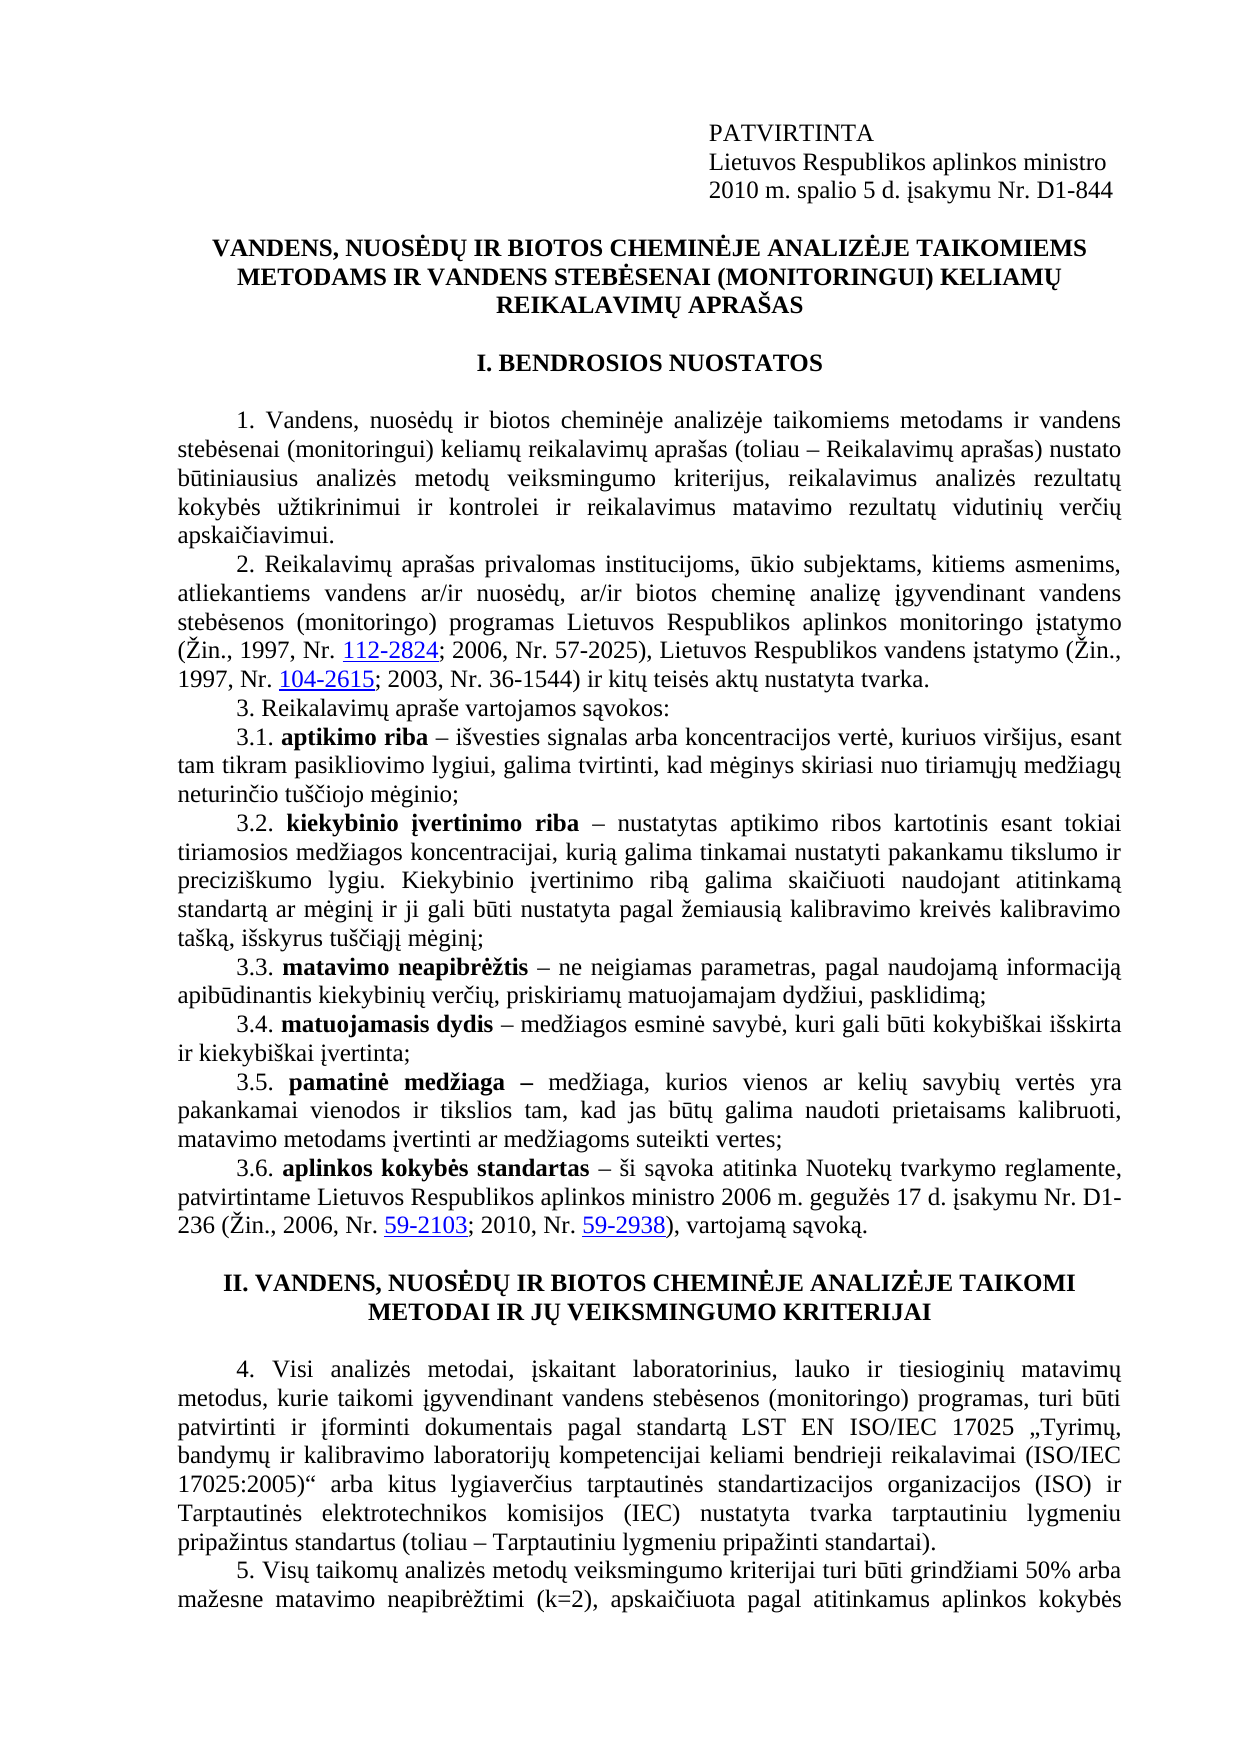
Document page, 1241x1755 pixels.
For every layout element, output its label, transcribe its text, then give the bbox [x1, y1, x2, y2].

text Lietuvos Respublikos aplinkos ministro [177, 147, 1122, 176]
text I. BENDROSIOS NUOSTATOS [177, 348, 1122, 377]
text 3. Reikalavimų apraše vartojamos sąvokos: [177, 693, 1122, 722]
text II. VANDENS, NUOSĖDŲ IR BIOTOS CHEMINĖJE ANALIZĖJE TAIKOMI METODAI IR JŲ VEIKSMINGUMO KRITERIJAI [177, 1268, 1122, 1326]
text 3.4. matuojamasis dydis – medžiagos esminė savybė, kuri gali būti kokybiškai išskirta ir kiekybiškai įvertinta; [177, 1009, 1122, 1067]
text 3.5. pamatinė medžiaga – medžiaga, kurios vienos ar kelių savybių vertės yra pakankamai vienodos ir tikslios tam, kad jas būtų galima naudoti prietaisams kalibruoti, matavimo metodams įvertinti ar medžiagoms suteikti vertes; [177, 1067, 1122, 1153]
text 1. Vandens, nuosėdų ir biotos cheminėje analizėje taikomiems metodams ir vandens stebėsenai (monitoringui) keliamų reikalavimų aprašas (toliau – Reikalavimų aprašas) nustato būtiniausius analizės metodų veiksmingumo kriterijus, reikalavimus analizės rezultatų kokybės užtikrinimui ir kontrolei ir reikalavimus matavimo rezultatų vidutinių verčių apskaičiavimui. [177, 406, 1122, 549]
text VANDENS, NUOSĖDŲ IR BIOTOS CHEMINĖJE ANALIZĖJE TAIKOMIEMS METODAMS IR VANDENS STEBĖSENAI (MONITORINGUI) KELIAMŲ REIKALAVIMŲ APRAŠAS [177, 233, 1122, 319]
text 2010 m. spalio 5 d. įsakymu Nr. D1-844 [177, 176, 1122, 204]
text 3.2. kiekybinio įvertinimo riba – nustatytas aptikimo ribos kartotinis esant tokiai tiriamosios medžiagos koncentracijai, kurią galima tinkamai nustatyti pakankamu tikslumo ir preciziškumo lygiu. Kiekybinio įvertinimo ribą galima skaičiuoti naudojant atitinkamą standartą ar mėginį ir ji gali būti nustatyta pagal žemiausią kalibravimo kreivės kalibravimo tašką, išskyrus tuščiąjį mėginį; [177, 808, 1122, 952]
text 3.6. aplinkos kokybės standartas – ši sąvoka atitinka Nuotekų tvarkymo reglamente, patvirtintame Lietuvos Respublikos aplinkos ministro 2006 m. gegužės 17 d. įsakymu Nr. D1-236 (Žin., 2006, Nr. 59-2103; 2010, Nr. 59-2938), vartojamą sąvoką. [177, 1153, 1122, 1239]
text 3.1. aptikimo riba – išvesties signalas arba koncentracijos vertė, kuriuos viršijus, esant tam tikram pasikliovimo lygiui, galima tvirtinti, kad mėginys skiriasi nuo tiriamųjų medžiagų neturinčio tuščiojo mėginio; [177, 722, 1122, 808]
text PATVIRTINTA [177, 118, 1122, 147]
text 5. Visų taikomų analizės metodų veiksmingumo kriterijai turi būti grindžiami 50% arba mažesne matavimo neapibrėžtimi (k=2), apskaičiuota pagal atitinkamus aplinkos kokybės [177, 1556, 1122, 1613]
text 4. Visi analizės metodai, įskaitant laboratorinius, lauko ir tiesioginių matavimų metodus, kurie taikomi įgyvendinant vandens stebėsenos (monitoringo) programas, turi būti patvirtinti ir įforminti dokumentais pagal standartą LST EN ISO/IEC 17025 „Tyrimų, bandymų ir kalibravimo laboratorijų kompetencijai keliami bendrieji reikalavimai (ISO/IEC 17025:2005)“ arba kitus lygiaverčius tarptautinės standartizacijos organizacijos (ISO) ir Tarptautinės elektrotechnikos komisijos (IEC) nustatyta tvarka tarptautiniu lygmeniu pripažintus standartus (toliau – Tarptautiniu lygmeniu pripažinti standartai). [177, 1354, 1122, 1556]
text 3.3. matavimo neapibrėžtis – ne neigiamas parametras, pagal naudojamą informaciją apibūdinantis kiekybinių verčių, priskiriamų matuojamajam dydžiui, pasklidimą; [177, 952, 1122, 1009]
text 2. Reikalavimų aprašas privalomas institucijoms, ūkio subjektams, kitiems asmenims, atliekantiems vandens ar/ir nuosėdų, ar/ir biotos cheminę analizę įgyvendinant vandens stebėsenos (monitoringo) programas Lietuvos Respublikos aplinkos monitoringo įstatymo (Žin., 1997, Nr. 112-2824; 2006, Nr. 57-2025), Lietuvos Respublikos vandens įstatymo (Žin., 1997, Nr. 104-2615; 2003, Nr. 36-1544) ir kitų teisės aktų nustatyta tvarka. [177, 549, 1122, 693]
